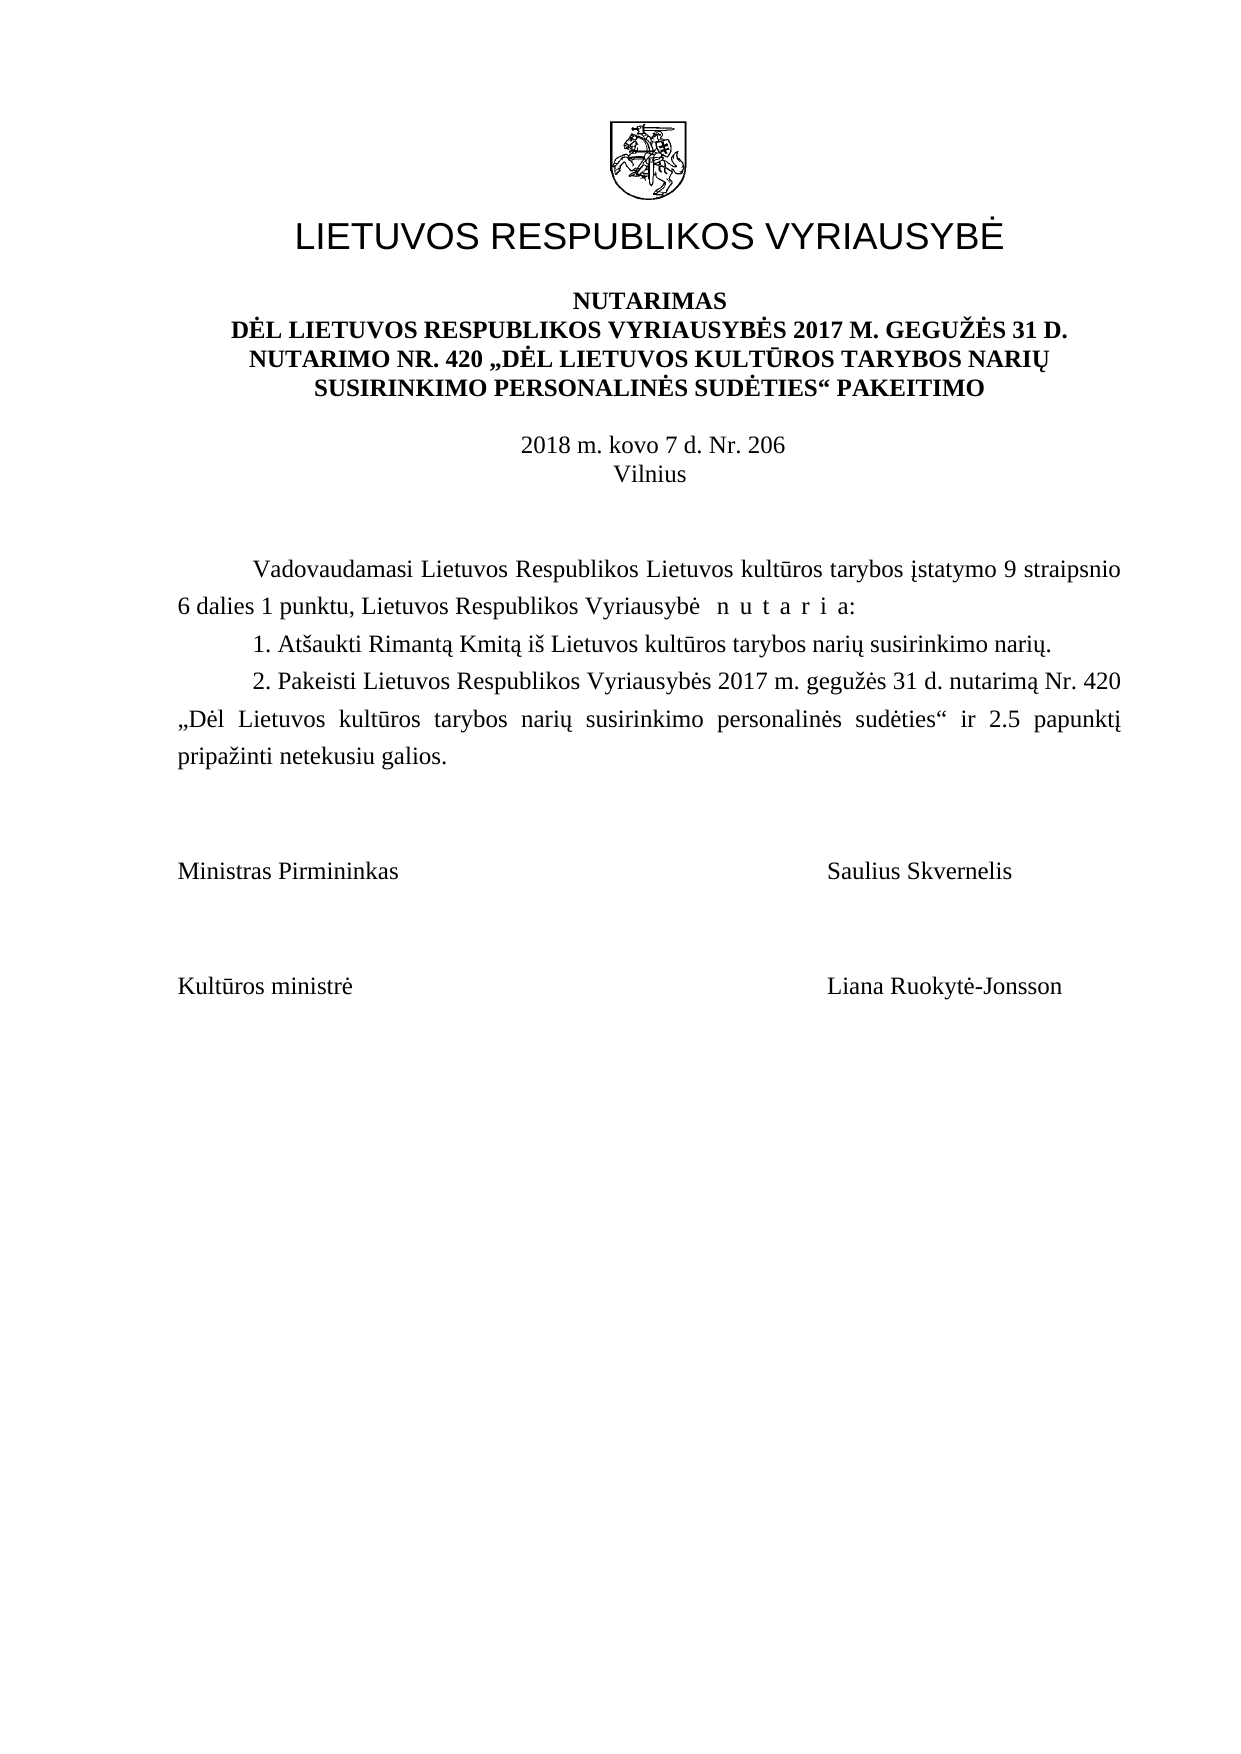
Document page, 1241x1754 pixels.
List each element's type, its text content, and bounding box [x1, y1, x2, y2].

text 2018 m. kovo 7 d. Nr. 206 [177, 430, 1122, 459]
text Vilnius [177, 459, 1122, 488]
text Kultūros ministrė Liana Ruokytė-Jonsson [177, 971, 1122, 1000]
text Ministras Pirmininkas Saulius Skvernelis [177, 856, 1122, 885]
text Vadovaudamasi Lietuvos Respublikos Lietuvos kultūros tarybos įstatymo 9 straipsnio 6 dalies 1 punktu, Lietuvos Respublikos Vyriausybė nutaria: [177, 545, 1122, 620]
text Lietuvos Respublikos Vyriausybė [177, 214, 1122, 258]
text 1. Atšaukti Rimantą Kmitą iš Lietuvos kultūros tarybos narių susirinkimo narių. [177, 620, 1122, 658]
text DĖL LIETUVOS RESPUBLIKOS VYRIAUSYBĖS 2017 M. GEGUŽĖS 31 D. NUTARIMO NR. 420 „DĖL LIETUVOS KULTŪROS TARYBOS NARIŲ SUSIRINKIMO PERSONALINĖS SUDĖTIES“ PAKEITIMO [177, 315, 1122, 401]
text nutarimas [177, 286, 1122, 315]
text 2. Pakeisti Lietuvos Respublikos Vyriausybės 2017 m. gegužės 31 d. nutarimą Nr. 420 „Dėl Lietuvos kultūros tarybos narių susirinkimo personalinės sudėties“ ir 2.5 papunktį pripažinti netekusiu galios. [177, 658, 1122, 770]
